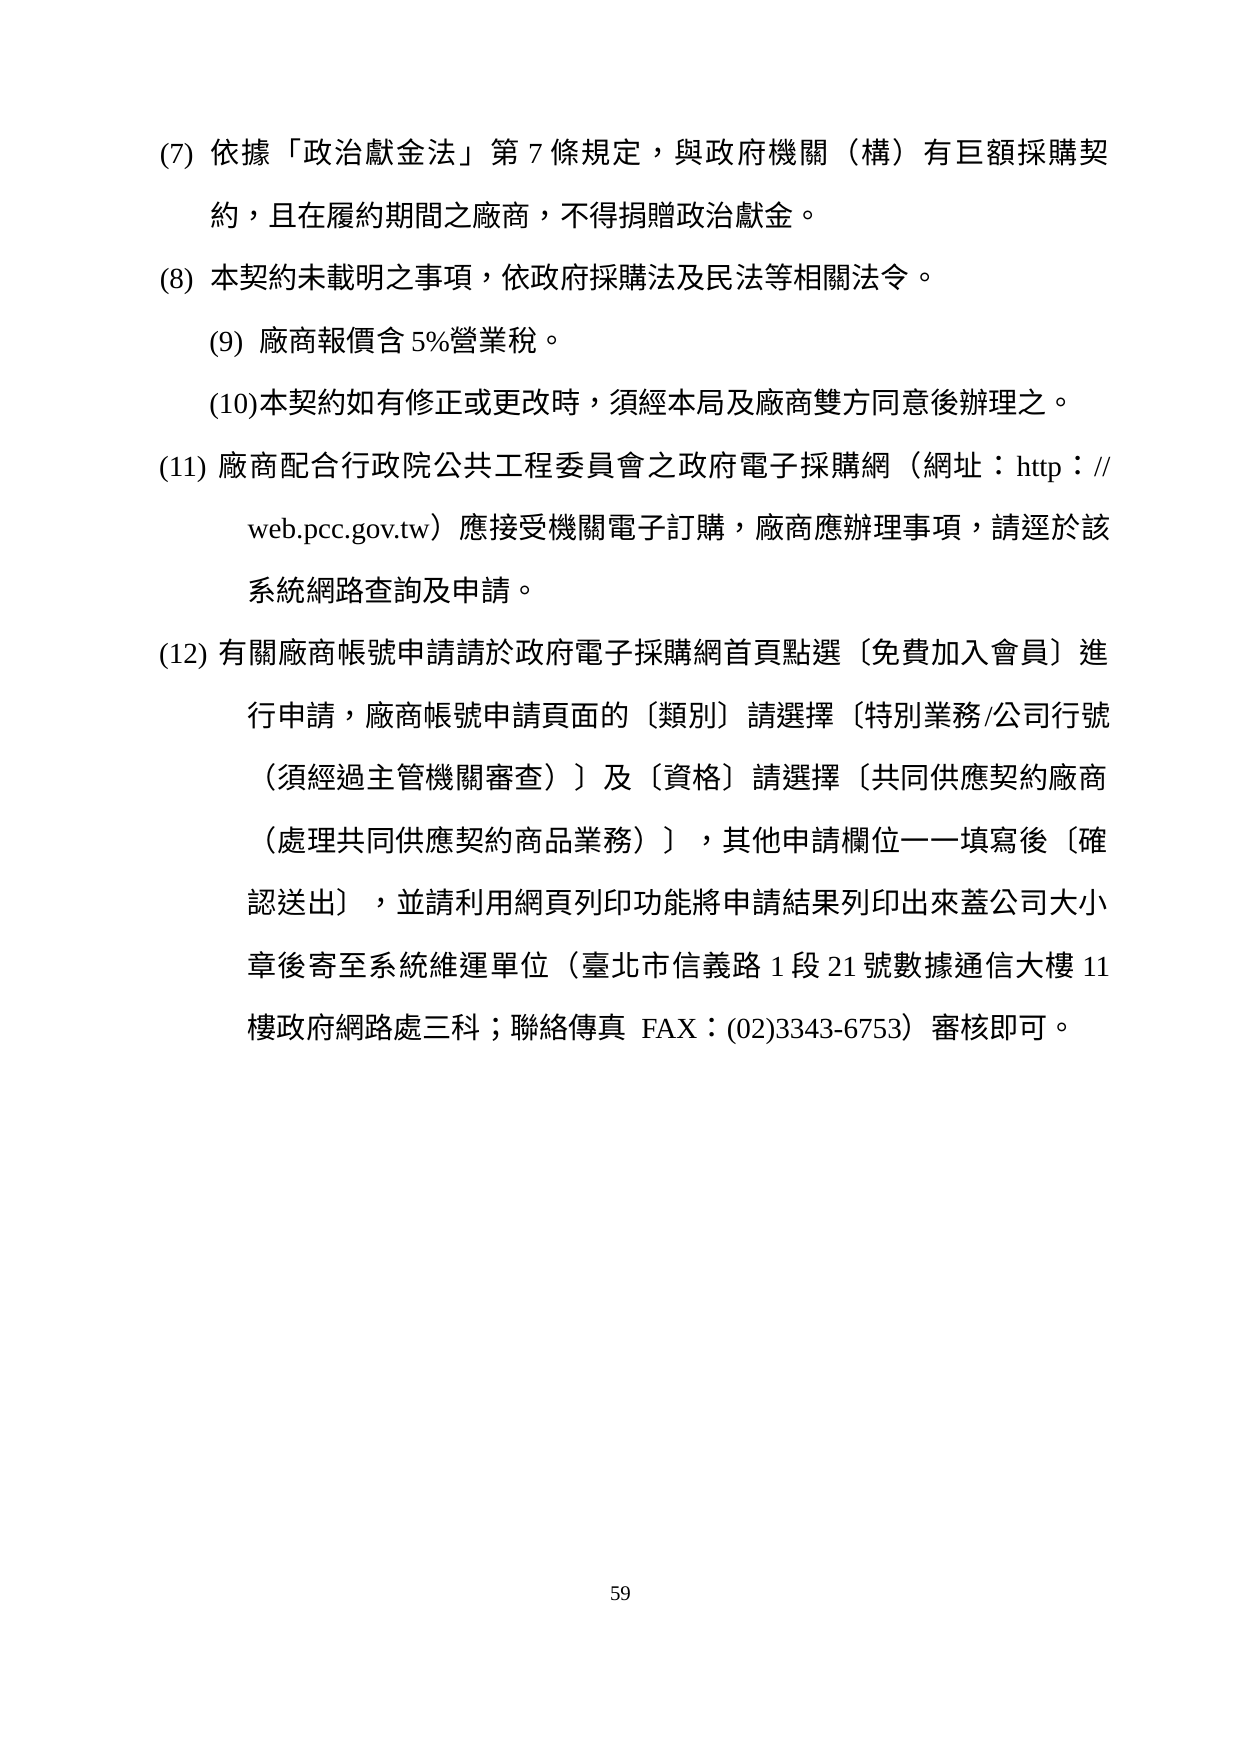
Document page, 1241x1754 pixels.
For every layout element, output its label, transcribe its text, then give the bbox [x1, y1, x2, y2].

list 依據「政治獻金法」第7條規定，與政府機關（構）有巨額採購契約，且在履約期間之廠商，不得捐贈政治獻金。 [159, 109, 1110, 234]
list 本契約如有修正或更改時，須經本局及廠商雙方同意後辦理之。 [209, 359, 1110, 422]
list 廠商報價含5%營業稅。 [209, 297, 1110, 359]
list 廠商配合行政院公共工程委員會之政府電子採購網（網址：http：//web.pcc.gov.tw）應接受機關電子訂購，廠商應辦理事項，請逕於該系統網路查詢及申請。 [159, 422, 1110, 609]
list 有關廠商帳號申請請於政府電子採購網首頁點選〔免費加入會員〕進行申請，廠商帳號申請頁面的〔類別〕請選擇〔特別業務/公司行號（須經過主管機關審查）〕及〔資格〕請選擇〔共同供應契約廠商（處理共同供應契約商品業務）〕，其他申請欄位一一填寫後〔確認送出〕，並請利用網頁列印功能將申請結果列印出來蓋公司大小章後寄至系統維運單位（臺北市信義路1段21號數據通信大樓11樓政府網路處三科；聯絡傳真 FAX：(02)3343-6753）審核即可。 [159, 609, 1110, 1047]
list 本契約未載明之事項，依政府採購法及民法等相關法令。 [159, 234, 1110, 297]
